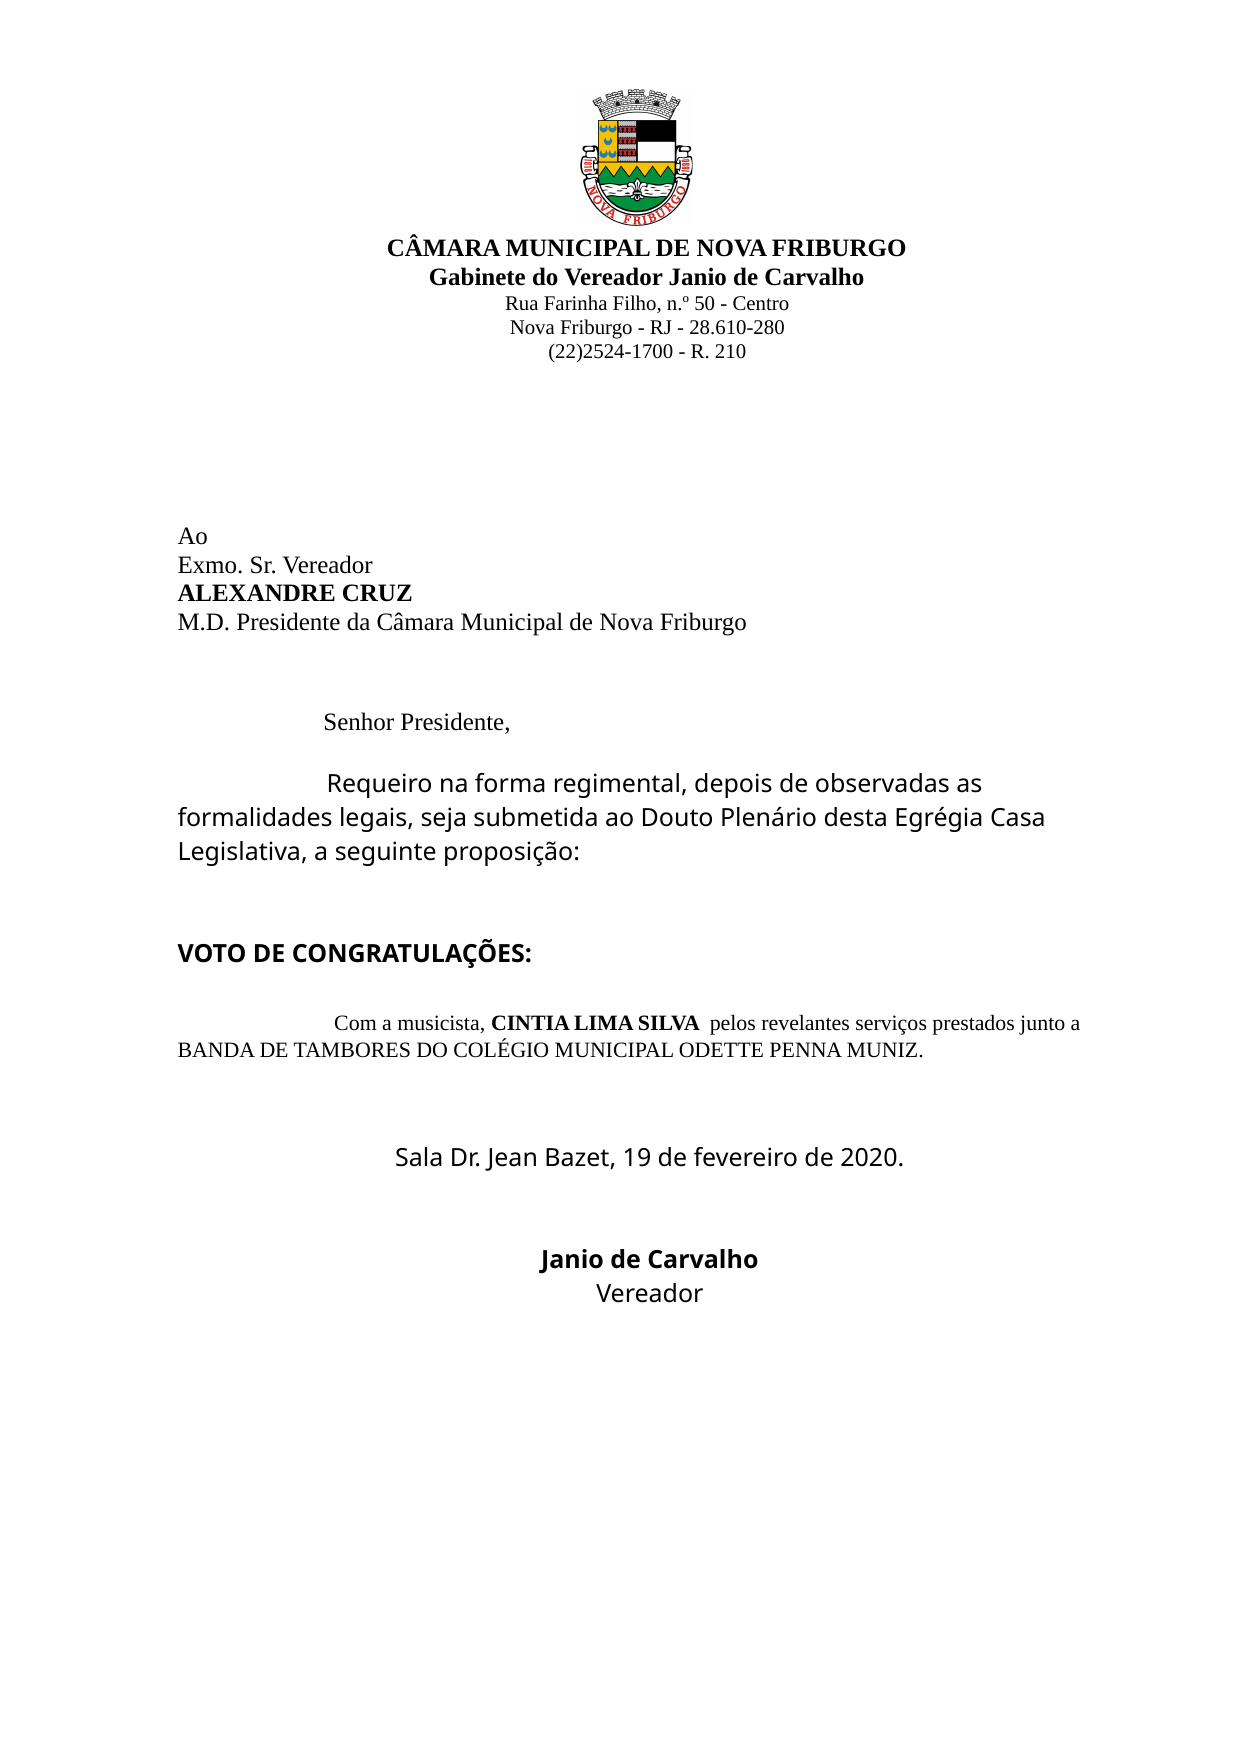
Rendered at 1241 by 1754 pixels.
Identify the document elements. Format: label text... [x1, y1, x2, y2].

text Vereador [177, 1276, 1122, 1310]
text ALEXANDRE CRUZ [177, 578, 1122, 607]
text Ao [177, 521, 1122, 550]
text Exmo. Sr. Vereador [177, 550, 1122, 578]
text Nova Friburgo - RJ - 28.610-280 [177, 315, 1122, 339]
text Janio de Carvalho [177, 1242, 1122, 1276]
picture [580, 89, 693, 226]
text Sala Dr. Jean Bazet, 19 de fevereiro de 2020. [177, 1140, 1122, 1174]
text Requeiro na forma regimental, depois de observadas as formalidades legais, seja submetida ao Douto Plenário desta Egrégia Casa Legislativa, a seguinte proposição: [177, 765, 1122, 867]
text (22)2524-1700 - R. 210 [177, 339, 1122, 363]
text Senhor Presidente, [177, 703, 1122, 737]
text VOTO DE CONGRATULAÇÕES: [177, 936, 1122, 970]
text CÂMARA MUNICIPAL DE NOVA FRIBURGO [177, 233, 1122, 262]
text Com a musicista, CINTIA LIMA SILVA pelos revelantes serviços prestados junto a BANDA DE TAMBORES DO COLÉGIO MUNICIPAL ODETTE PENNA MUNIZ. [177, 1003, 1122, 1062]
text Rua Farinha Filho, n.º 50 - Centro [177, 291, 1122, 315]
text M.D. Presidente da Câmara Municipal de Nova Friburgo [177, 607, 1122, 636]
text Gabinete do Vereador Janio de Carvalho [177, 262, 1122, 291]
